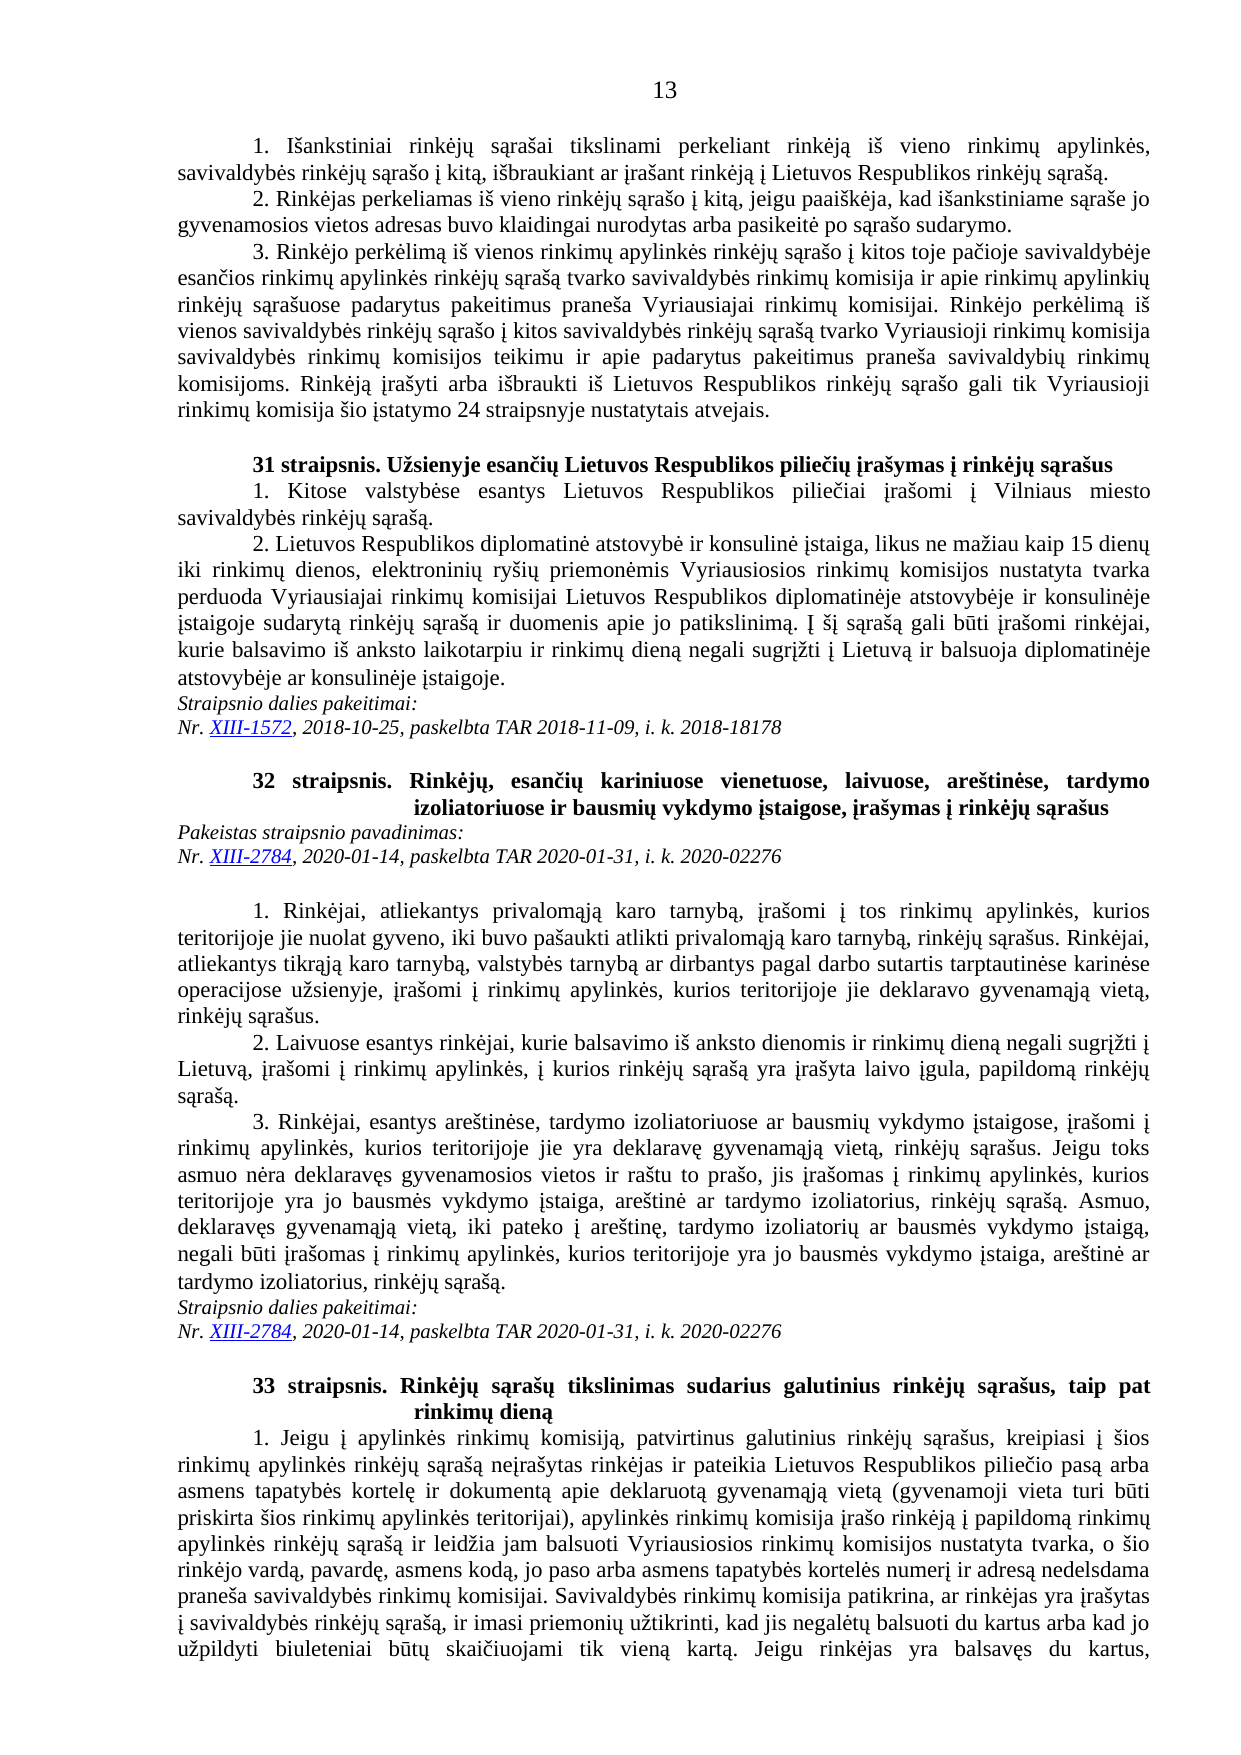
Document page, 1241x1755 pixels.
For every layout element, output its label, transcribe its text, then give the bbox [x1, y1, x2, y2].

text Pakeistas straipsnio pavadinimas: [177, 820, 1152, 844]
text Nr. XIII-1572, 2018-10-25, paskelbta TAR 2018-11-09, i. k. 2018-18178 [177, 715, 1152, 739]
text Nr. XIII-2784, 2020-01-14, paskelbta TAR 2020-01-31, i. k. 2020-02276 [177, 1319, 1152, 1343]
text Straipsnio dalies pakeitimai: [177, 691, 1152, 715]
text 32 straipsnis. Rinkėjų, esančių kariniuose vienetuose, laivuose, areštinėse, tardymo izoliatoriuose ir bausmių vykdymo įstaigose, įrašymas į rinkėjų sąrašus [252, 768, 1152, 820]
text 1. Kitose valstybėse esantys Lietuvos Respublikos piliečiai įrašomi į Vilniaus miesto savivaldybės rinkėjų sąrašą. [177, 477, 1152, 530]
text 33 straipsnis. Rinkėjų sąrašų tikslinimas sudarius galutinius rinkėjų sąrašus, taip pat rinkimų dieną [252, 1372, 1152, 1424]
text 2. Lietuvos Respublikos diplomatinė atstovybė ir konsulinė įstaiga, likus ne mažiau kaip 15 dienų iki rinkimų dienos, elektroninių ryšių priemonėmis Vyriausiosios rinkimų komisijos nustatyta tvarka perduoda Vyriausiajai rinkimų komisijai Lietuvos Respublikos diplomatinėje atstovybėje ir konsulinėje įstaigoje sudarytą rinkėjų sąrašą ir duomenis apie jo patikslinimą. Į šį sąrašą gali būti įrašomi rinkėjai, kurie balsavimo iš anksto laikotarpiu ir rinkimų dieną negali sugrįžti į Lietuvą ir balsuoja diplomatinėje atstovybėje ar konsulinėje įstaigoje. [177, 530, 1152, 691]
text 2. Rinkėjas perkeliamas iš vieno rinkėjų sąrašo į kitą, jeigu paaiškėja, kad išankstiniame sąraše jo gyvenamosios vietos adresas buvo klaidingai nurodytas arba pasikeitė po sąrašo sudarymo. [177, 185, 1152, 238]
text Straipsnio dalies pakeitimai: [177, 1295, 1152, 1319]
text Nr. XIII-2784, 2020-01-14, paskelbta TAR 2020-01-31, i. k. 2020-02276 [177, 844, 1152, 868]
text 3. Rinkėjo perkėlimą iš vienos rinkimų apylinkės rinkėjų sąrašo į kitos toje pačioje savivaldybėje esančios rinkimų apylinkės rinkėjų sąrašą tvarko savivaldybės rinkimų komisija ir apie rinkimų apylinkių rinkėjų sąrašuose padarytus pakeitimus praneša Vyriausiajai rinkimų komisijai. Rinkėjo perkėlimą iš vienos savivaldybės rinkėjų sąrašo į kitos savivaldybės rinkėjų sąrašą tvarko Vyriausioji rinkimų komisija savivaldybės rinkimų komisijos teikimu ir apie padarytus pakeitimus praneša savivaldybių rinkimų komisijoms. Rinkėją įrašyti arba išbraukti iš Lietuvos Respublikos rinkėjų sąrašo gali tik Vyriausioji rinkimų komisija šio įstatymo 24 straipsnyje nustatytais atvejais. [177, 238, 1152, 422]
text 1. Išankstiniai rinkėjų sąrašai tikslinami perkeliant rinkėją iš vieno rinkimų apylinkės, savivaldybės rinkėjų sąrašo į kitą, išbraukiant ar įrašant rinkėją į Lietuvos Respublikos rinkėjų sąrašą. [177, 132, 1152, 185]
text 3. Rinkėjai, esantys areštinėse, tardymo izoliatoriuose ar bausmių vykdymo įstaigose, įrašomi į rinkimų apylinkės, kurios teritorijoje jie yra deklaravę gyvenamąją vietą, rinkėjų sąrašus. Jeigu toks asmuo nėra deklaravęs gyvenamosios vietos ir raštu to prašo, jis įrašomas į rinkimų apylinkės, kurios teritorijoje yra jo bausmės vykdymo įstaiga, areštinė ar tardymo izoliatorius, rinkėjų sąrašą. Asmuo, deklaravęs gyvenamąją vietą, iki pateko į areštinę, tardymo izoliatorių ar bausmės vykdymo įstaigą, negali būti įrašomas į rinkimų apylinkės, kurios teritorijoje yra jo bausmės vykdymo įstaiga, areštinė ar tardymo izoliatorius, rinkėjų sąrašą. [177, 1108, 1152, 1295]
text 2. Laivuose esantys rinkėjai, kurie balsavimo iš anksto dienomis ir rinkimų dieną negali sugrįžti į Lietuvą, įrašomi į rinkimų apylinkės, į kurios rinkėjų sąrašą yra įrašyta laivo įgula, papildomą rinkėjų sąrašą. [177, 1029, 1152, 1108]
text 31 straipsnis. Užsienyje esančių Lietuvos Respublikos piliečių įrašymas į rinkėjų sąrašus [252, 451, 1152, 477]
text 1. Jeigu į apylinkės rinkimų komisiją, patvirtinus galutinius rinkėjų sąrašus, kreipiasi į šios rinkimų apylinkės rinkėjų sąrašą neįrašytas rinkėjas ir pateikia Lietuvos Respublikos piliečio pasą arba asmens tapatybės kortelę ir dokumentą apie deklaruotą gyvenamąją vietą (gyvenamoji vieta turi būti priskirta šios rinkimų apylinkės teritorijai), apylinkės rinkimų komisija įrašo rinkėją į papildomą rinkimų apylinkės rinkėjų sąrašą ir leidžia jam balsuoti Vyriausiosios rinkimų komisijos nustatyta tvarka, o šio rinkėjo vardą, pavardę, asmens kodą, jo paso arba asmens tapatybės kortelės numerį ir adresą nedelsdama praneša savivaldybės rinkimų komisijai. Savivaldybės rinkimų komisija patikrina, ar rinkėjas yra įrašytas į savivaldybės rinkėjų sąrašą, ir imasi priemonių užtikrinti, kad jis negalėtų balsuoti du kartus arba kad jo užpildyti biuleteniai būtų skaičiuojami tik vieną kartą. Jeigu rinkėjas yra balsavęs du kartus, [177, 1424, 1152, 1662]
text 1. Rinkėjai, atliekantys privalomąją karo tarnybą, įrašomi į tos rinkimų apylinkės, kurios teritorijoje jie nuolat gyveno, iki buvo pašaukti atlikti privalomąją karo tarnybą, rinkėjų sąrašus. Rinkėjai, atliekantys tikrąją karo tarnybą, valstybės tarnybą ar dirbantys pagal darbo sutartis tarptautinėse karinėse operacijose užsienyje, įrašomi į rinkimų apylinkės, kurios teritorijoje jie deklaravo gyvenamąją vietą, rinkėjų sąrašus. [177, 897, 1152, 1029]
